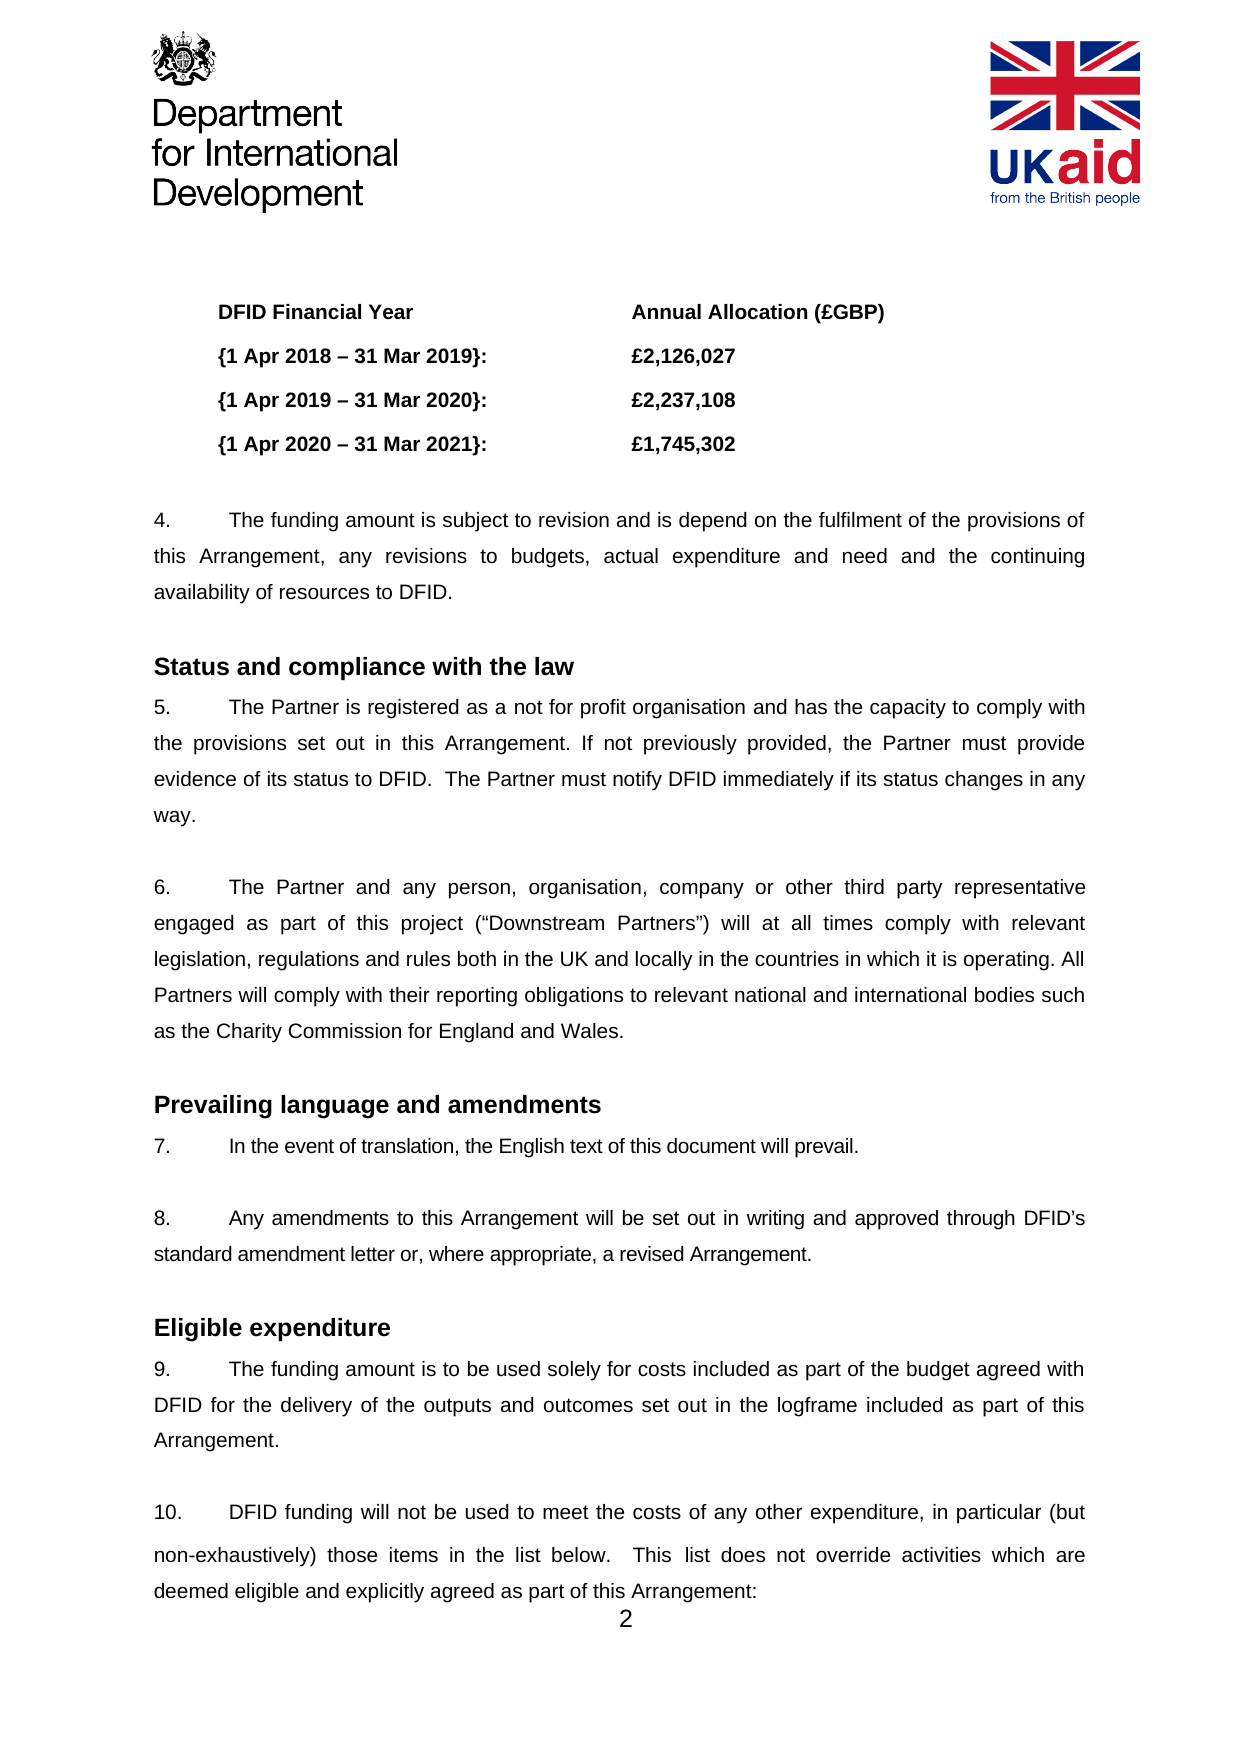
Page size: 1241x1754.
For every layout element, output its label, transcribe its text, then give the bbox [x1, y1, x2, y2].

text Prevailing language and amendments [153, 1091, 1087, 1119]
list In the event of translation, the English text of this document will prevail. [153, 1134, 1087, 1158]
list The funding amount is to be used solely for costs included as part of the budget agreed with DFID for the delivery of the outputs and outcomes set out in the logframe included as part of this Arrangement. [153, 1356, 1087, 1452]
table_header DFID Financial Year [207, 295, 620, 339]
text Eligible expenditure [153, 1313, 1087, 1342]
list The funding amount is subject to revision and is depend on the fulfilment of the provisions of this Arrangement, any revisions to budgets, actual expenditure and need and the continuing availability of resources to DFID. [153, 508, 1087, 604]
list The Partner and any person, organisation, company or other third party representative engaged as part of this project (“Downstream Partners”) will at all times comply with relevant legislation, regulations and rules both in the UK and locally in the countries in which it is operating. All Partners will comply with their reporting obligations to relevant national and international bodies such as the Charity Commission for England and Wales. [153, 875, 1087, 1043]
table_cell {1 Apr 2019 – 31 Mar 2020}: [207, 384, 620, 428]
table_cell £2,126,027 [620, 340, 1033, 384]
table_cell £1,745,302 [620, 428, 1033, 472]
text Status and compliance with the law [153, 652, 1087, 681]
list The Partner is registered as a not for profit organisation and has the capacity to comply with the provisions set out in this Arrangement. If not previously provided, the Partner must provide evidence of its status to DFID. The Partner must notify DFID immediately if its status changes in any way. [153, 695, 1087, 827]
list Any amendments to this Arrangement will be set out in writing and approved through DFID’s standard amendment letter or, where appropriate, a revised Arrangement. [153, 1206, 1087, 1265]
table_cell £2,237,108 [620, 384, 1033, 428]
list DFID funding will not be used to meet the costs of any other expenditure, in particular (but non-exhaustively) those items in the list below. This list does not override activities which are deemed eligible and explicitly agreed as part of this Arrangement: [153, 1500, 1087, 1603]
table_cell {1 Apr 2020 – 31 Mar 2021}: [207, 428, 620, 472]
table_header Annual Allocation (£GBP) [620, 295, 1033, 339]
table_cell {1 Apr 2018 – 31 Mar 2019}: [207, 340, 620, 384]
